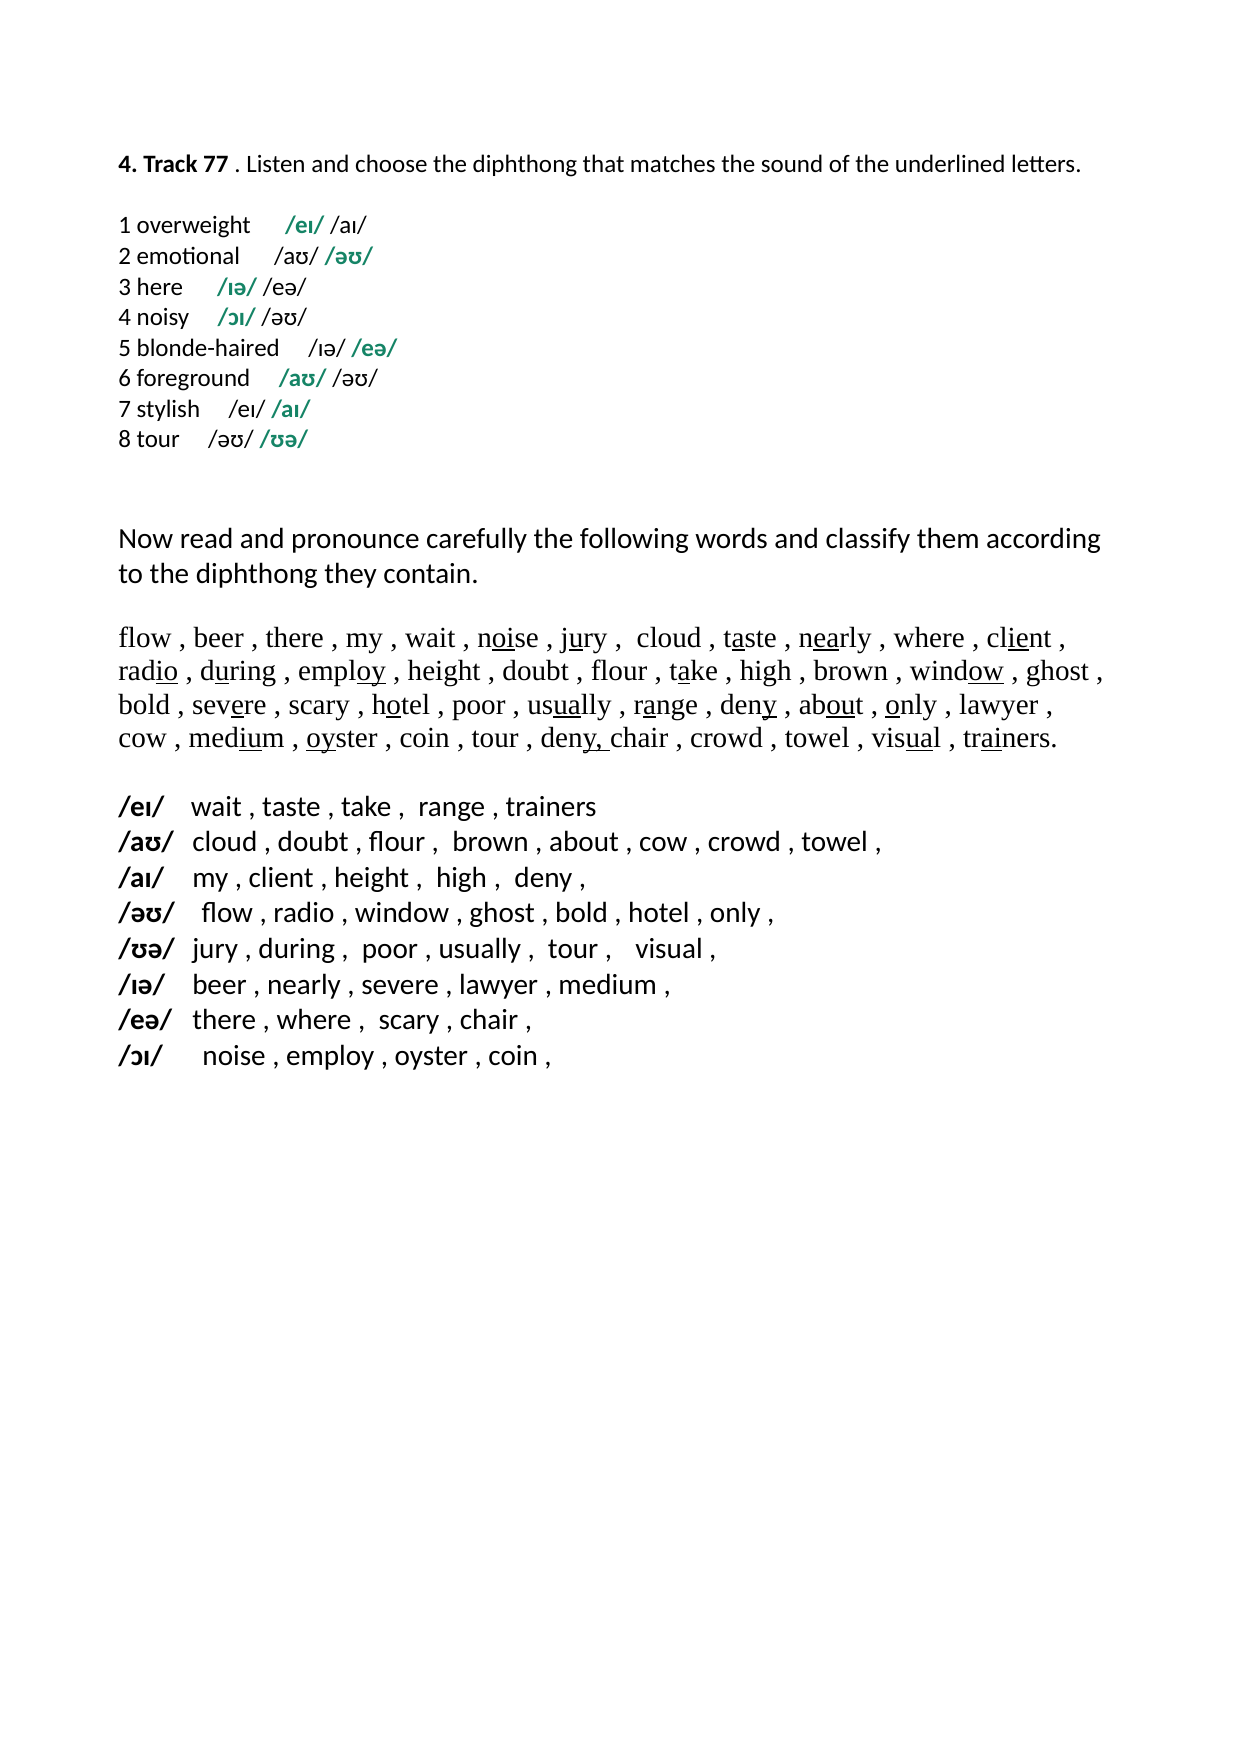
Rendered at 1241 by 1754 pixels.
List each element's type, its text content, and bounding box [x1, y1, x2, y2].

text /aɪ/ my , client , height , high , deny , [118, 859, 1122, 894]
text 2 emotional /aʊ/ /əʊ/ [118, 240, 1122, 271]
text 5 blonde-haired /ɪə/ /eə/ [118, 332, 1122, 362]
text 6 foreground /aʊ/ /əʊ/ [118, 362, 1122, 393]
text 4 noisy /ɔɪ/ /əʊ/ [118, 301, 1122, 332]
text Now read and pronounce carefully the following words and classify them according to the diphthong they contain. [118, 520, 1122, 591]
text 4. Track 77 . Listen and choose the diphthong that matches the sound of the underlined letters. [118, 149, 1122, 179]
text 8 tour /əʊ/ /ʊə/ [118, 423, 1122, 454]
text /aʊ/ cloud , doubt , flour , brown , about , cow , crowd , towel , [118, 823, 1122, 859]
text /ɪə/ beer , nearly , severe , lawyer , medium , [118, 966, 1122, 1001]
text flow , beer , there , my , wait , noise , jury , cloud , taste , nearly , where , client , radio , during , employ , height , doubt , flour , take , high , brown , window , ghost , bold , severe , scary , hotel , poor , usually , range , deny , about , only , lawyer , cow , medium , oyster , coin , tour , deny, chair , crowd , towel , visual , trainers. [118, 620, 1122, 754]
text 1 overweight /eɪ/ /aɪ/ [118, 210, 1122, 240]
text 3 here /ɪə/ /eə/ [118, 271, 1122, 301]
text /eə/ there , where , scary , chair , [118, 1001, 1122, 1037]
text /əʊ/ flow , radio , window , ghost , bold , hotel , only , [118, 894, 1122, 930]
text /eɪ/ wait , taste , take , range , trainers [118, 788, 1122, 823]
text 7 stylish /eɪ/ /aɪ/ [118, 393, 1122, 423]
text /ɔɪ/ noise , employ , oyster , coin , [118, 1037, 1122, 1073]
text /ʊə/ jury , during , poor , usually , tour , visual , [118, 930, 1122, 966]
